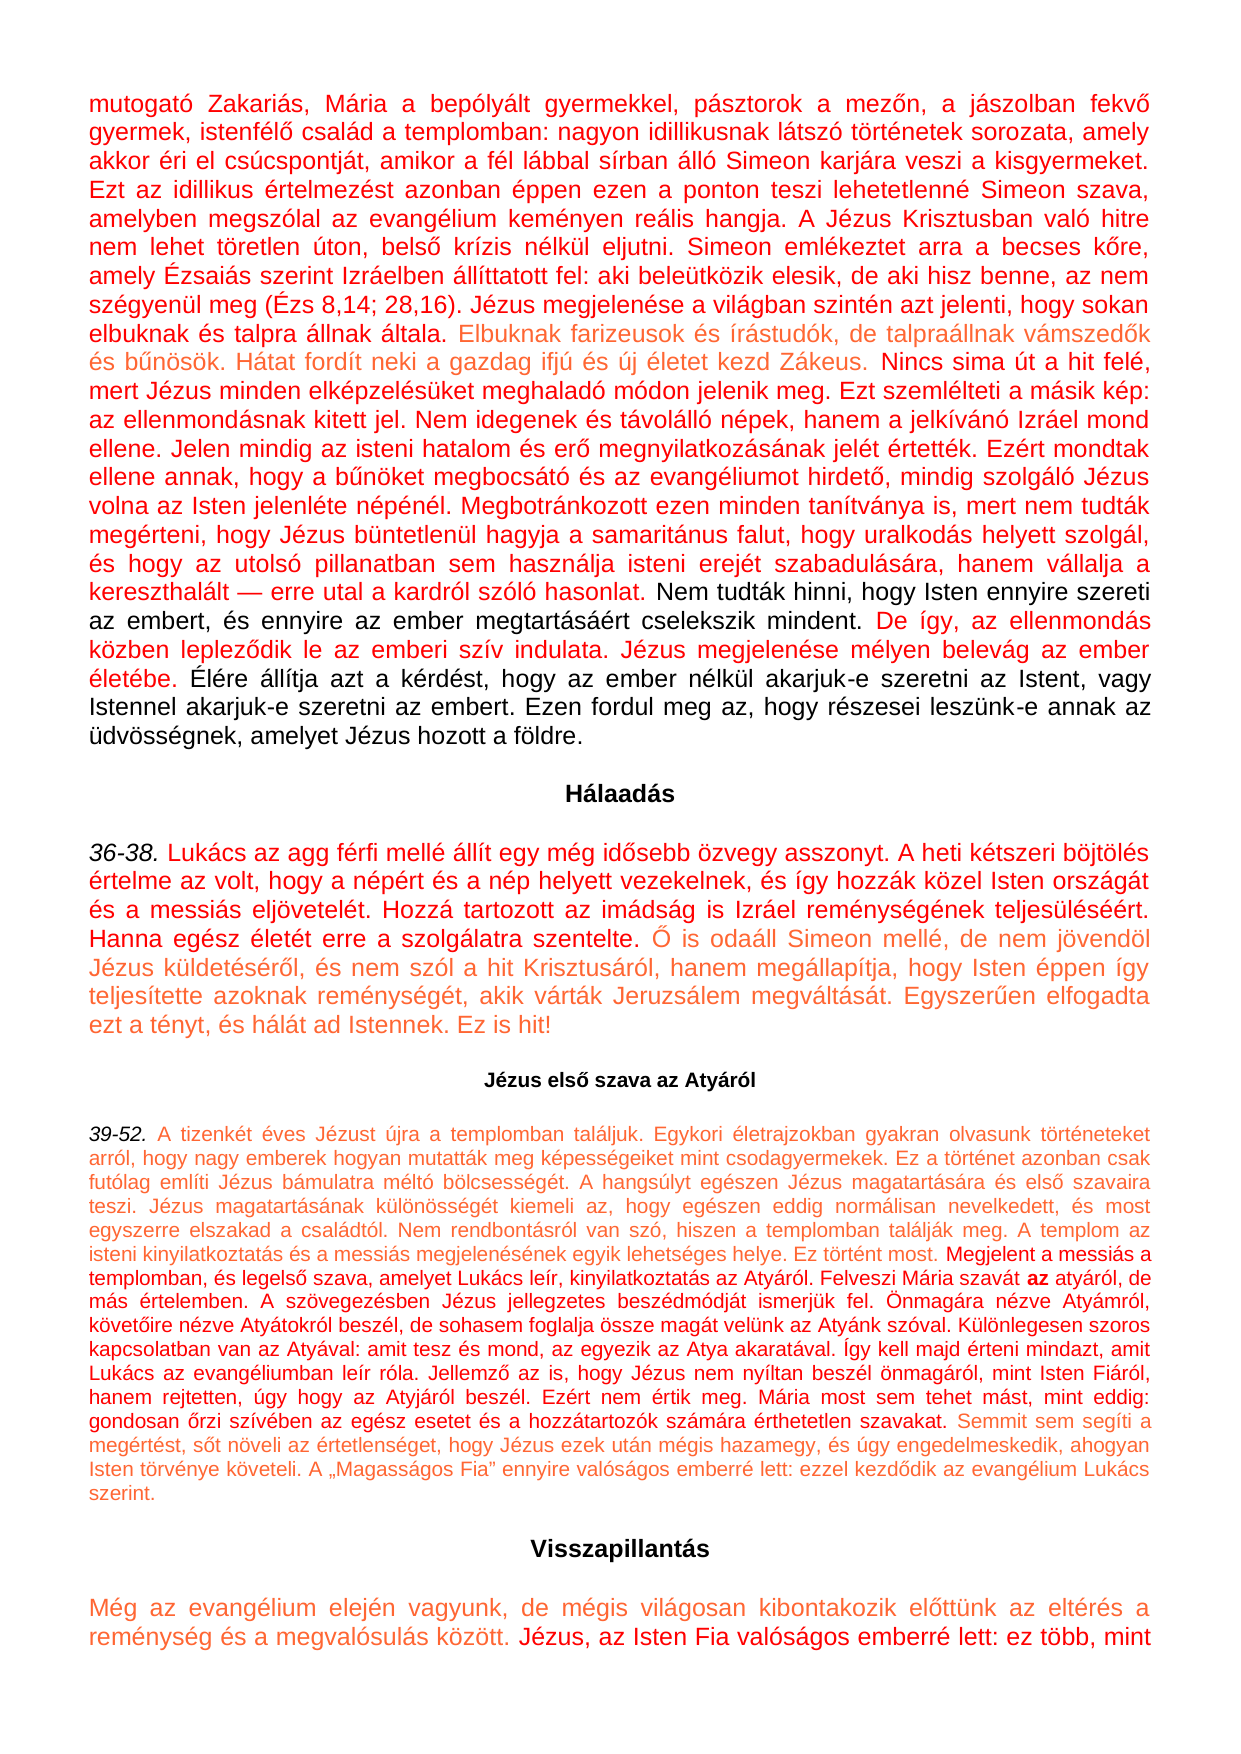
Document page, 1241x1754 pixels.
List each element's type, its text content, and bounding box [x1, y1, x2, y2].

text 39-52. A tizenkét éves Jézust újra a templomban találjuk. Egykori életrajzokban gyakran olvasunk történeteket arról, hogy nagy emberek hogyan mutatták meg képességeiket mint csodagyermekek. Ez a történet azonban csak futólag említi Jézus bámulatra méltó bölcsességét. A hangsúlyt egészen Jézus magatartására és első szavaira teszi. Jézus magatartásának különösségét kiemeli az, hogy egészen eddig normálisan nevelkedett, és most egyszerre elszakad a családtól. Nem rendbontásról van szó, hiszen a templomban találják meg. A templom az isteni kinyilatkoztatás és a messiás megjelenésének egyik lehetséges helye. Ez történt most. Megjelent a messiás a templomban, és legelső szava, amelyet Lukács leír, kinyilatkoztatás az Atyáról. Felveszi Mária szavát az atyáról, de más értelemben. A szövegezésben Jézus jellegzetes beszédmódját ismerjük fel. Önmagára nézve Atyámról, követőire nézve Atyátokról beszél, de sohasem foglalja össze magát velünk az Atyánk szóval. Különlegesen szoros kapcsolatban van az Atyával: amit tesz és mond, az egyezik az Atya akaratával. Így kell majd érteni mindazt, amit Lukács az evangéliumban leír róla. Jellemző az is, hogy Jézus nem nyíltan beszél önmagáról, mint Isten Fiáról, hanem rejtetten, úgy hogy az Atyjáról beszél. Ezért nem értik meg. Mária most sem tehet mást, mint eddig: gondosan őrzi szívében az egész esetet és a hozzátartozók számára érthetetlen szavakat. Semmit sem segíti a megértést, sőt növeli az értetlenséget, hogy Jézus ezek után mégis hazamegy, és úgy engedelmeskedik, ahogyan Isten törvénye követeli. A „Magasságos Fia” ennyire valóságos emberré lett: ezzel kezdődik az evangélium Lukács szerint. [88, 1122, 1152, 1505]
text mutogató Zakariás, Mária a bepólyált gyermekkel, pásztorok a mezőn, a jászolban fekvő gyermek, istenfélő család a templomban: nagyon idillikusnak látszó történetek sorozata, amely akkor éri el csúcspontját, amikor a fél lábbal sírban álló Simeon karjára veszi a kisgyermeket. Ezt az idillikus értelmezést azonban éppen ezen a ponton teszi lehetetlenné Simeon szava, amelyben megszólal az evangélium keményen reális hangja. A Jézus Krisztusban való hitre nem lehet töretlen úton, belső krízis nélkül eljutni. Simeon emlékeztet arra a becses kőre, amely Ézsaiás szerint Izráelben állíttatott fel: aki beleütközik elesik, de aki hisz benne, az nem szégyenül meg (Ézs 8,14; 28,16). Jézus megjelenése a világban szintén azt jelenti, hogy sokan elbuknak és talpra állnak általa. Elbuknak farizeusok és írástudók, de talpraállnak vámszedők és bűnösök. Hátat fordít neki a gazdag ifjú és új életet kezd Zákeus. Nincs sima út a hit felé, mert Jézus minden elképzelésüket meghaladó módon jelenik meg. Ezt szemlélteti a másik kép: az ellenmondásnak kitett jel. Nem idegenek és távolálló népek, hanem a jelkívánó Izráel mond ellene. Jelen mindig az isteni hatalom és erő megnyilatkozásának jelét értették. Ezért mondtak ellene annak, hogy a bűnöket megbocsátó és az evangéliumot hirdető, mindig szolgáló Jézus volna az Isten jelenléte népénél. Megbotránkozott ezen minden tanítványa is, mert nem tudták megérteni, hogy Jézus büntetlenül hagyja a samaritánus falut, hogy uralkodás helyett szolgál, és hogy az utolsó pillanatban sem használja isteni erejét szabadulására, hanem vállalja a kereszthalált — erre utal a kardról szóló hasonlat. Nem tudták hinni, hogy Isten ennyire szereti az embert, és ennyire az ember megtartásáért cselekszik mindent. De így, az ellenmondás közben lepleződik le az emberi szív indulata. Jézus megjelenése mélyen belevág az ember életébe. Élére állítja azt a kérdést, hogy az ember nélkül akarjuk‑e szeretni az Istent, vagy Istennel akarjuk‑e szeretni az embert. Ezen fordul meg az, hogy részesei leszünk‑e annak az üdvösségnek, amelyet Jézus hozott a földre. [88, 88, 1152, 750]
text Hálaadás [88, 779, 1152, 808]
text Visszapillantás [88, 1534, 1152, 1563]
text Még az evangélium elején vagyunk, de mégis világosan kibontakozik előttünk az eltérés a reménység és a megvalósulás között. Jézus, az Isten Fia valóságos emberré lett: ez több, mint [88, 1593, 1152, 1650]
text Jézus első szava az Atyáról [88, 1068, 1152, 1092]
text 36-38. Lukács az agg férfi mellé állít egy még idősebb özvegy asszonyt. A heti kétszeri böjtölés értelme az volt, hogy a népért és a nép helyett vezekelnek, és így hozzák közel Isten országát és a messiás eljövetelét. Hozzá tartozott az imádság is Izráel reménységének teljesüléséért. Hanna egész életét erre a szolgálatra szentelte. Ő is odaáll Simeon mellé, de nem jövendöl Jézus küldetéséről, és nem szól a hit Krisztusáról, hanem megállapítja, hogy Isten éppen így teljesítette azoknak reménységét, akik várták Jeruzsálem megváltását. Egyszerűen elfogadta ezt a tényt, és hálát ad Istennek. Ez is hit! [88, 837, 1152, 1039]
